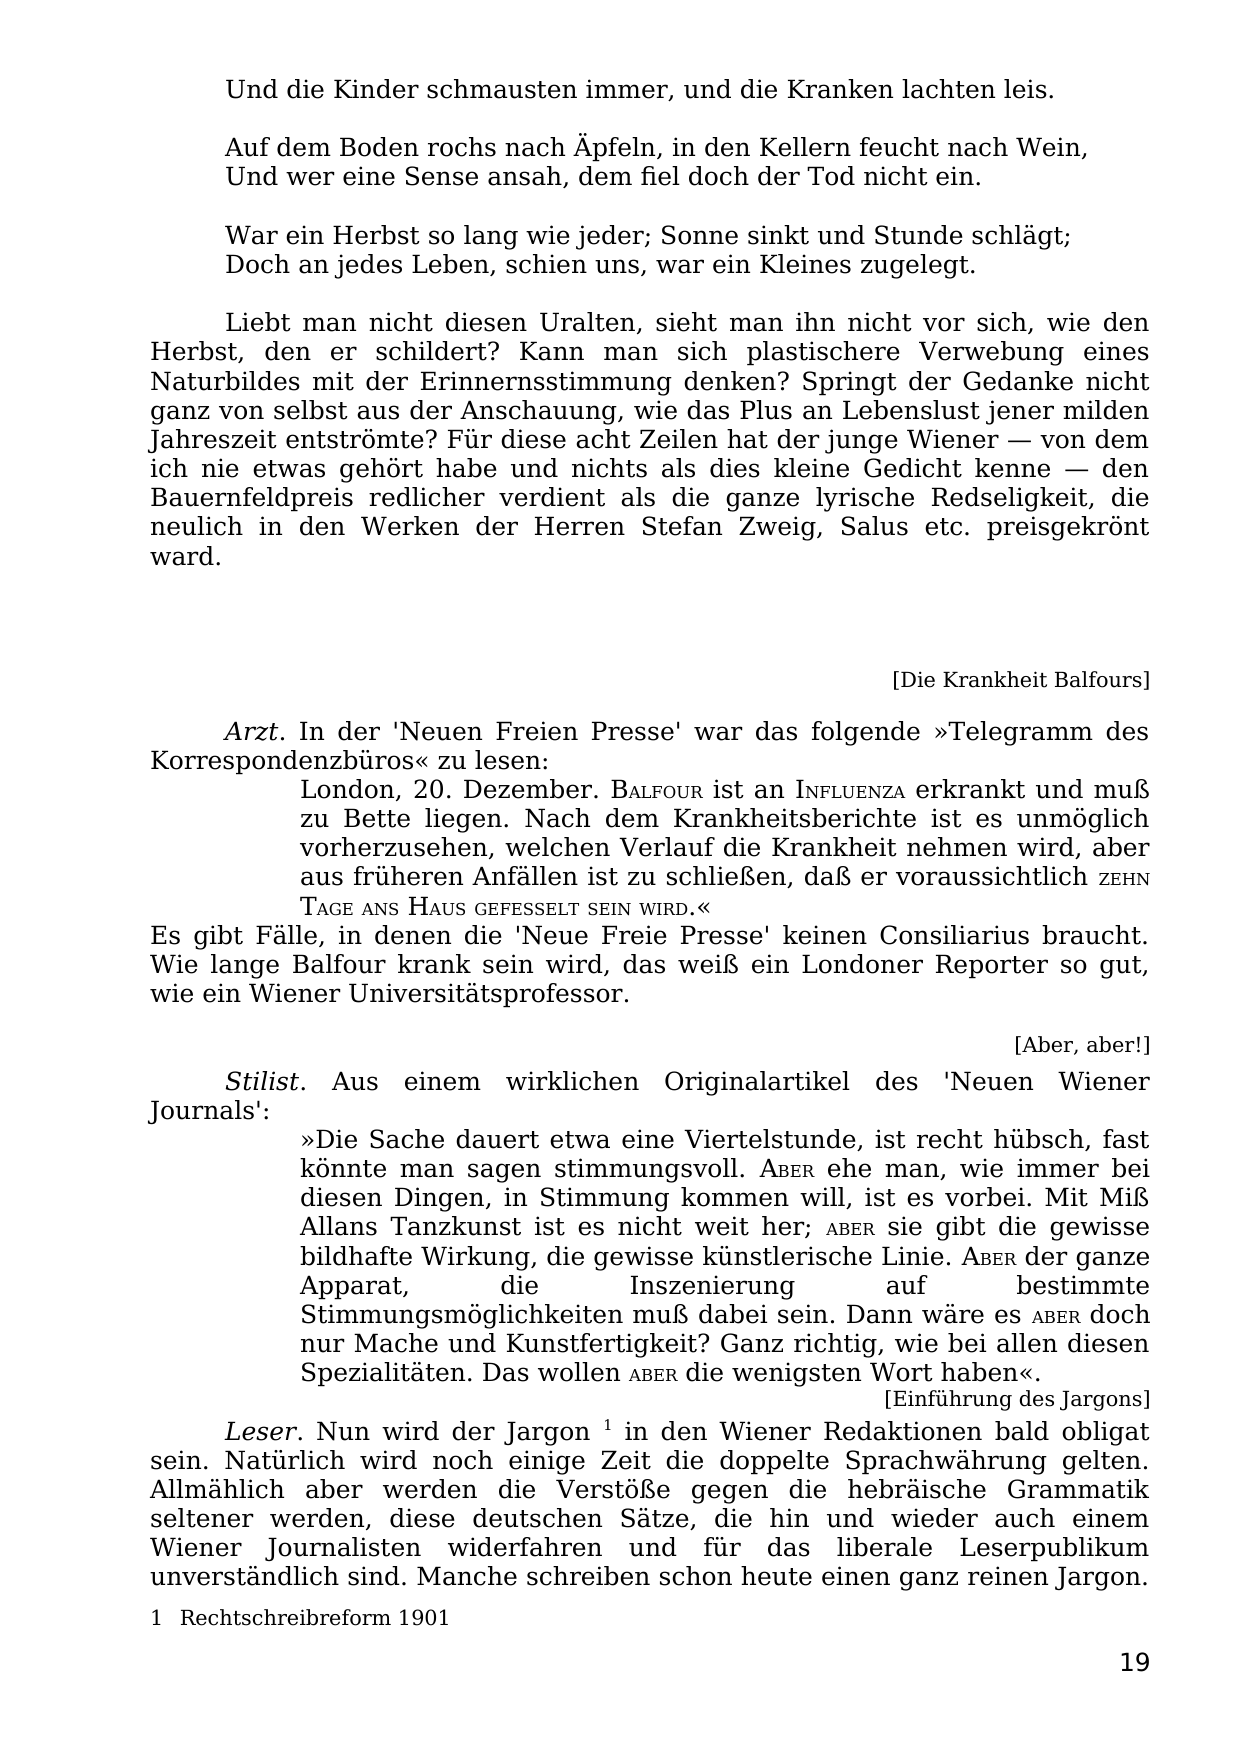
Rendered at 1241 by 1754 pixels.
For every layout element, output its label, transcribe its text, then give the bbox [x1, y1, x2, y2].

text Und wer eine Sense ansah, dem fiel doch der Tod nicht ein. [150, 162, 1151, 192]
text [Einführung des Jargons] [150, 1387, 1151, 1412]
text Stilist. Aus einem wirklichen Originalartikel des 'Neuen Wiener Journals': [150, 1057, 1151, 1125]
text London, 20. Dezember. Balfour ist an Influenza erkrankt und muß zu Bette liegen. Nach dem Krankheitsberichte ist es unmöglich vorherzusehen, welchen Verlauf die Krankheit nehmen wird, aber aus früheren Anfällen ist zu schließen, daß er voraussichtlich zehn Tage ans Haus gefesselt sein wird.« [300, 775, 1151, 921]
text Arzt. In der 'Neuen Freien Presse' war das folgende »Telegramm des Korrespondenzbüros« zu lesen: [150, 692, 1151, 775]
text Es gibt Fälle, in denen die 'Neue Freie Presse' keinen Consiliarius braucht. Wie lange Balfour krank sein wird, das weiß ein Londoner Reporter so gut, wie ein Wiener Universitätsprofessor. [150, 921, 1151, 1008]
text Rechtschreibreform 1901 [150, 1606, 1151, 1631]
text Und die Kinder schmausten immer, und die Kranken lachten leis. [150, 75, 1151, 104]
text War ein Herbst so lang wie jeder; Sonne sinkt und Stunde schlägt; [150, 221, 1151, 250]
text »Die Sache dauert etwa eine Viertelstunde, ist recht hübsch, fast könnte man sagen stimmungsvoll. Aber ehe man, wie immer bei diesen Dingen, in Stimmung kommen will, ist es vorbei. Mit Miß Allans Tanzkunst ist es nicht weit her; aber sie gibt die gewisse bildhafte Wirkung, die gewisse künstlerische Linie. Aber der ganze Apparat, die Inszenierung auf bestimmte Stimmungsmöglichkeiten muß dabei sein. Dann wäre es aber doch nur Mache und Kunstfertigkeit? Ganz richtig, wie bei allen diesen Spezialitäten. Das wollen aber die wenigsten Wort haben«. [300, 1125, 1151, 1387]
text Leser. Nun wird der Jargon in den Wiener Redaktionen bald obligat sein. Natürlich wird noch einige Zeit die doppelte Sprachwährung gelten. Allmählich aber werden die Verstöße gegen die hebräische Grammatik seltener werden, diese deutschen Sätze, die hin und wieder auch einem Wiener Journalisten widerfahren und für das liberale Leserpublikum unverständlich sind. Manche schreiben schon heute einen ganz reinen Jargon. So zum Beispiel begann neulich der Börsenartikel der 'Wiener Allgemeinen Zeitung' mit dem Satze: »'Tempi passati!' sagt der Italiener geringschätzig auf die Ver­gangen­heit.« Das hat Stil, das nenne ich ein radikales Farbebekennen. Man kann jetzt die Wiener Journalistik in zwei Gruppen einteilen: die eine, die etwas auf wem weiß, es aber nicht sagen will, und die andere, die etwas auf wen sagen könnte, aber daran vergessen hat. [150, 1412, 1151, 1592]
text [Die Krankheit Balfours] [150, 668, 1151, 692]
text [Aber, aber!] [150, 1033, 1151, 1057]
text Doch an jedes Leben, schien uns, war ein Kleines zugelegt. [150, 250, 1151, 279]
text Auf dem Boden rochs nach Äpfeln, in den Kellern feucht nach Wein, [150, 133, 1151, 162]
text Liebt man nicht diesen Uralten, sieht man ihn nicht vor sich, wie den Herbst, den er schildert? Kann man sich plastischere Verwebung eines Naturbildes mit der Erinnernsstimmung denken? Springt der Gedanke nicht ganz von selbst aus der Anschauung, wie das Plus an Lebenslust jener milden Jahreszeit entströmte? Für diese acht Zeilen hat der junge Wiener — von dem ich nie etwas gehört habe und nichts als dies kleine Gedicht kenne — den Bauernfeldpreis redlicher verdient als die ganze lyrische Redseligkeit, die neulich in den Werken der Herren Stefan Zweig, Salus etc. preisgekrönt ward. [150, 308, 1151, 571]
